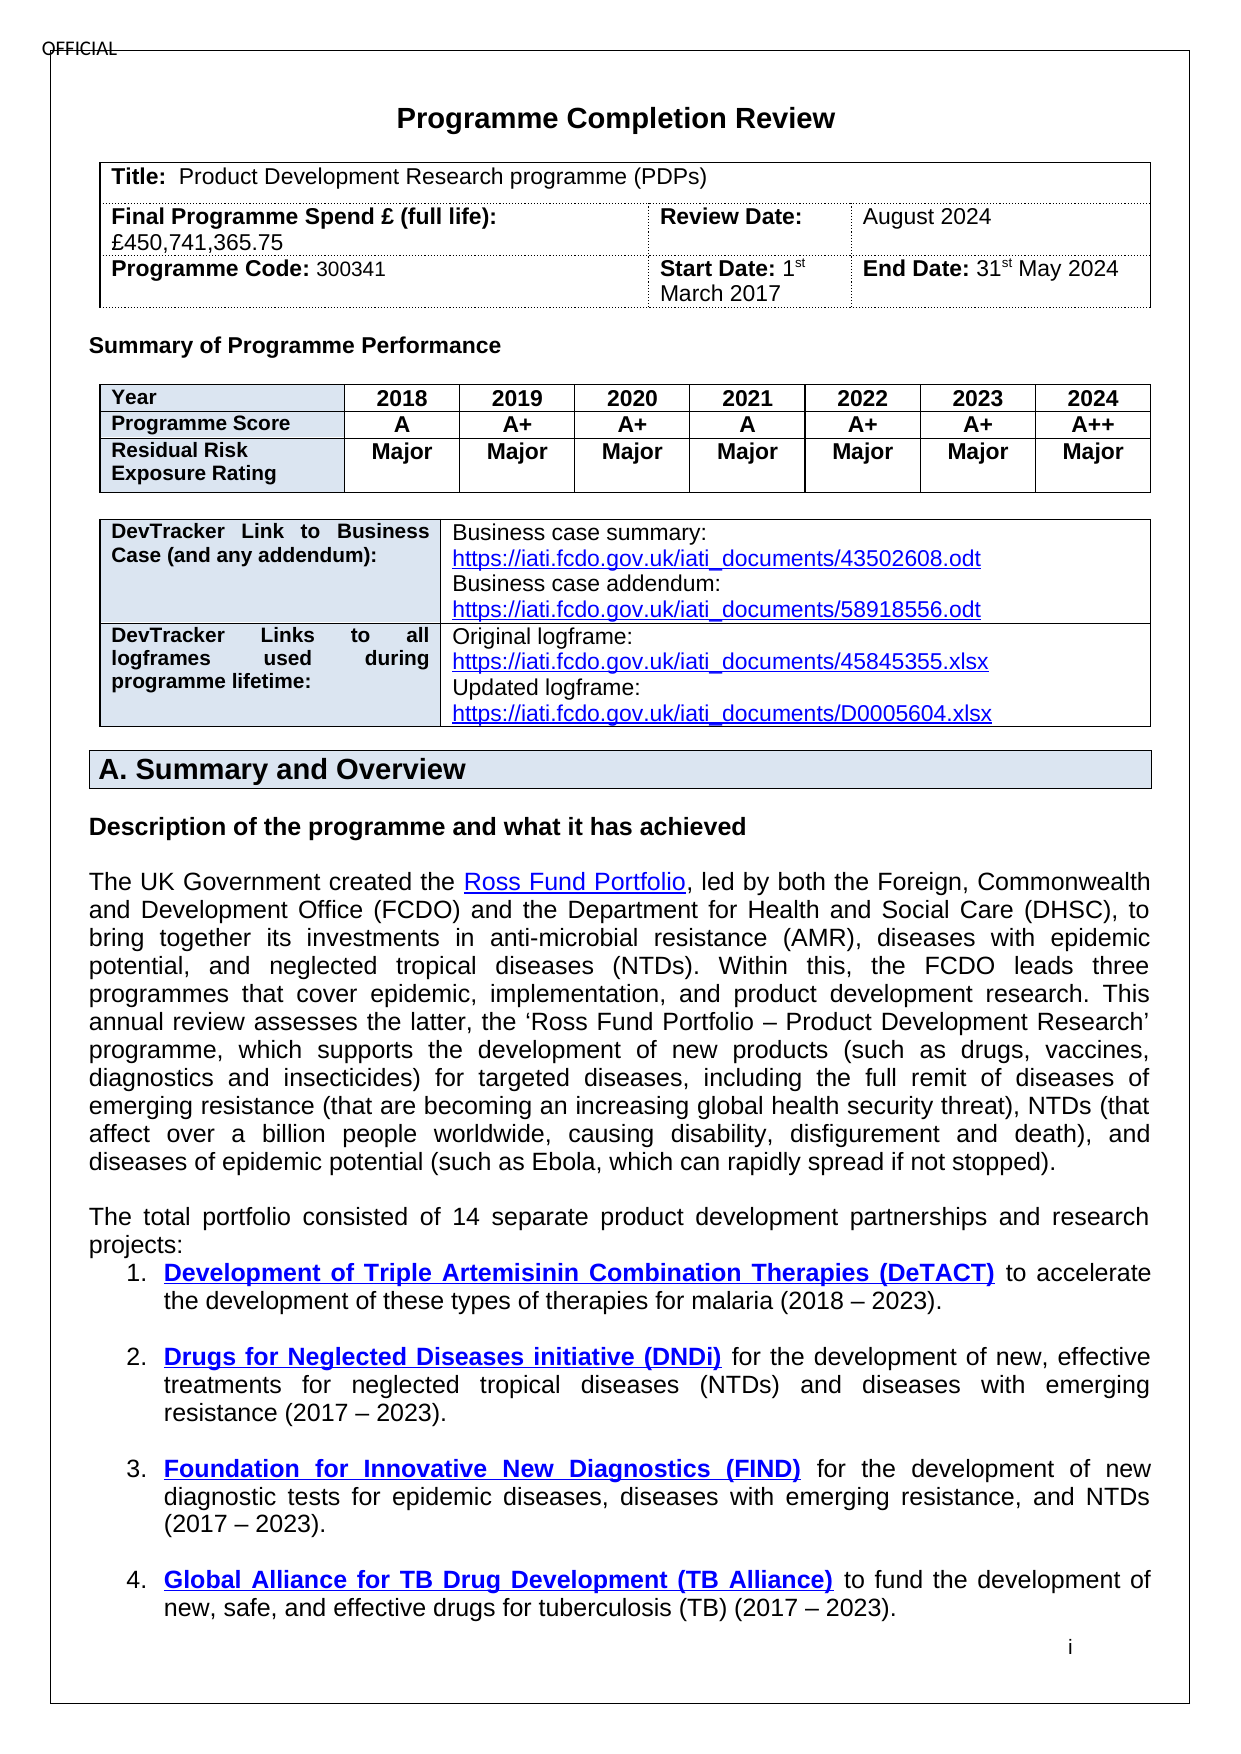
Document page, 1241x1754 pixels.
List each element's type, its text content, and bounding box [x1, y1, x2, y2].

text The UK Government created the Ross Fund Portfolio, led by both the Foreign, Commonwealth and Development Office (FCDO) and the Department for Health and Social Care (DHSC), to bring together its investments in anti-microbial resistance (AMR), diseases with epidemic potential, and neglected tropical diseases (NTDs). Within this, the FCDO leads three programmes that cover epidemic, implementation, and product development research. This annual review assesses the latter, the ‘Ross Fund Portfolio – Product Development Research’ programme, which supports the development of new products (such as drugs, vaccines, diagnostics and insecticides) for targeted diseases, including the full remit of diseases of emerging resistance (that are becoming an increasing global health security threat), NTDs (that affect over a billion people worldwide, causing disability, disfigurement and death), and diseases of epidemic potential (such as Ebola, which can rapidly spread if not stopped). [89, 868, 1152, 1175]
table_header DevTracker Link to Business Case (and any addendum): [101, 520, 440, 622]
table_header 2018 [345, 385, 459, 411]
table_cell Start Date: 1st March 2017 [649, 255, 851, 307]
table_cell A+ [806, 412, 920, 437]
table_cell A [345, 412, 459, 437]
table_header 2022 [806, 385, 920, 411]
table_header 2021 [690, 385, 804, 411]
table_cell Programme Code: 300341 [101, 255, 648, 307]
table_cell Review Date: [649, 203, 851, 255]
text Description of the programme and what it has achieved [89, 812, 1152, 840]
table_cell Original logframe: https://iati.fcdo.gov.uk/iati_documents/45845355.xlsx Updated logframe: https://iati.fcdo.gov.uk/iati_documents/D0005604.xlsx [441, 624, 1150, 726]
table_cell Major [345, 439, 459, 492]
text The total portfolio consisted of 14 separate product development partnerships and research projects: [89, 1203, 1152, 1259]
list Development of Triple Artemisinin Combination Therapies (DeTACT) to accelerate the development of these types of therapies for malaria (2018 – 2023). [126, 1259, 1152, 1315]
table_cell A++ [1036, 412, 1150, 437]
table_cell A [690, 412, 804, 437]
table_cell Major [460, 439, 574, 492]
table_header Year [101, 385, 344, 411]
table_header Business case summary: https://iati.fcdo.gov.uk/iati_documents/43502608.odt Business case addendum: https://iati.fcdo.gov.uk/iati_documents/58918556.odt [441, 520, 1150, 622]
table_cell Major [806, 439, 920, 492]
table_cell Major [690, 439, 804, 492]
table_header 2019 [460, 385, 574, 411]
list Foundation for Innovative New Diagnostics (FIND) for the development of new diagnostic tests for epidemic diseases, diseases with emerging resistance, and NTDs (2017 – 2023). [126, 1454, 1152, 1538]
text Summary of Programme Performance [89, 333, 1152, 358]
table_cell A+ [575, 412, 689, 437]
table_header 2020 [575, 385, 689, 411]
table_cell Major [575, 439, 689, 492]
table_cell A+ [460, 412, 574, 437]
table_cell Major [1036, 439, 1150, 492]
table_cell August 2024 [851, 203, 1150, 255]
table_header 2023 [921, 385, 1035, 411]
table_cell Major [921, 439, 1035, 492]
table_cell Final Programme Spend £ (full life): £450,741,365.75 [101, 203, 648, 255]
list Global Alliance for TB Drug Development (TB Alliance) to fund the development of new, safe, and effective drugs for tuberculosis (TB) (2017 – 2023). [126, 1566, 1152, 1622]
text A. Summary and Overview [90, 751, 1151, 788]
table_header Title: Product Development Research programme (PDPs) [101, 163, 1150, 203]
list Drugs for Neglected Diseases initiative (DNDi) for the development of new, effective treatments for neglected tropical diseases (NTDs) and diseases with emerging resistance (2017 – 2023). [126, 1343, 1152, 1426]
text Programme Completion Review [89, 102, 1152, 134]
table_cell Programme Score [101, 412, 344, 437]
table_header 2024 [1036, 385, 1150, 411]
table_cell End Date: 31st May 2024 [851, 255, 1150, 307]
table_cell A+ [921, 412, 1035, 437]
table_cell DevTracker Links to all logframes used during programme lifetime: [101, 624, 440, 726]
table_cell Residual Risk Exposure Rating [101, 439, 344, 492]
